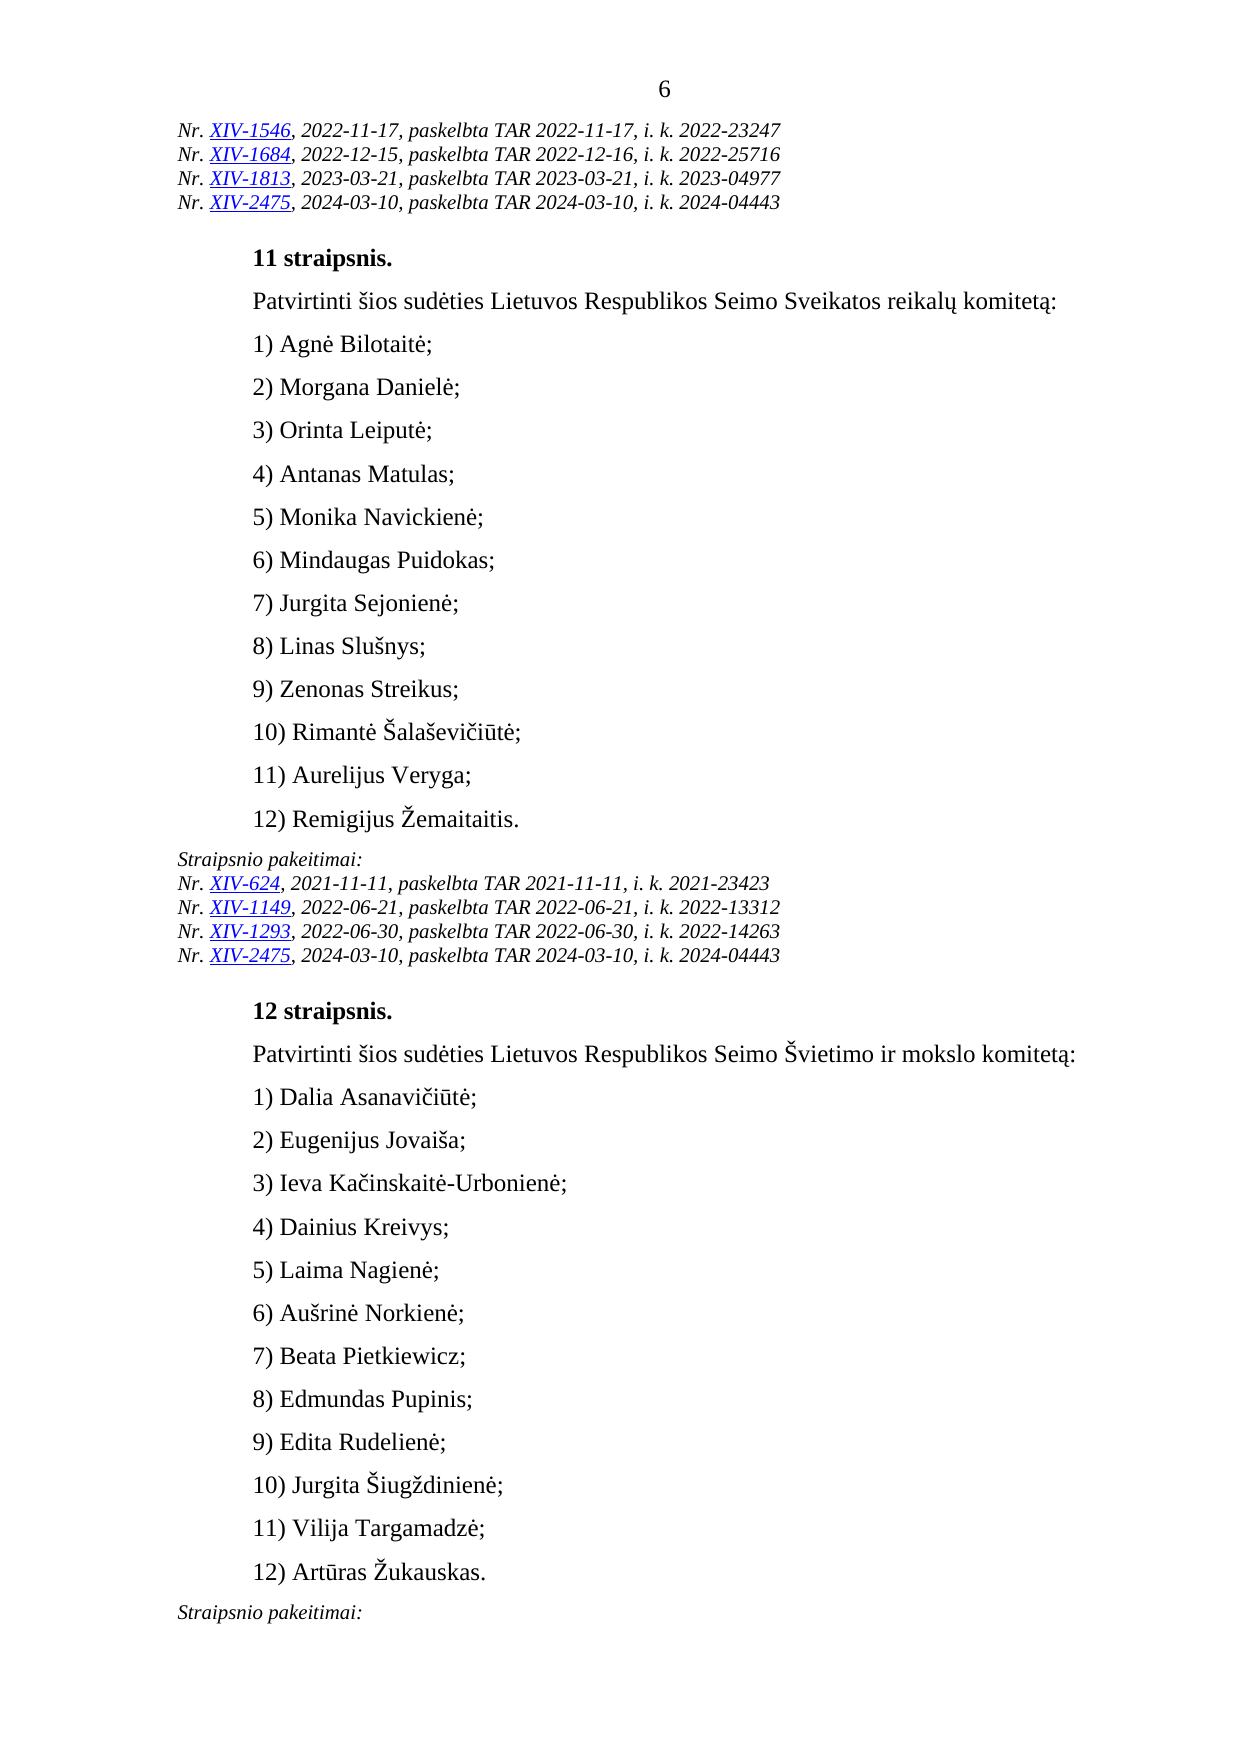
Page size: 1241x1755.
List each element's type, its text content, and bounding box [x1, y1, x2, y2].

text Nr. XIV-1813, 2023-03-21, paskelbta TAR 2023-03-21, i. k. 2023-04977 [177, 166, 1152, 190]
text 1) Dalia Asanavičiūtė; [177, 1082, 1152, 1111]
text 3) Ieva Kačinskaitė-Urbonienė; [177, 1168, 1152, 1197]
text Patvirtinti šios sudėties Lietuvos Respublikos Seimo Sveikatos reikalų komitetą: [177, 286, 1152, 315]
text 12 straipsnis. [177, 996, 1152, 1025]
text Nr. XIV-2475, 2024-03-10, paskelbta TAR 2024-03-10, i. k. 2024-04443 [177, 943, 1152, 967]
text 5) Monika Navickienė; [177, 502, 1152, 531]
text 6) Mindaugas Puidokas; [177, 545, 1152, 574]
text Nr. XIV-1149, 2022-06-21, paskelbta TAR 2022-06-21, i. k. 2022-13312 [177, 895, 1152, 919]
text Nr. XIV-1293, 2022-06-30, paskelbta TAR 2022-06-30, i. k. 2022-14263 [177, 919, 1152, 943]
text 3) Orinta Leiputė; [177, 416, 1152, 444]
text 9) Edita Rudelienė; [177, 1427, 1152, 1456]
text Nr. XIV-1684, 2022-12-15, paskelbta TAR 2022-12-16, i. k. 2022-25716 [177, 142, 1152, 166]
text Straipsnio pakeitimai: [177, 847, 1152, 871]
text 10) Jurgita Šiugždinienė; [177, 1470, 1152, 1499]
text 2) Morgana Danielė; [177, 372, 1152, 401]
text 2) Eugenijus Jovaiša; [177, 1125, 1152, 1154]
text 4) Antanas Matulas; [177, 459, 1152, 487]
text 6) Aušrinė Norkienė; [177, 1298, 1152, 1327]
text 12) Artūras Žukauskas. [177, 1557, 1152, 1585]
text Straipsnio pakeitimai: [177, 1600, 1152, 1624]
text Patvirtinti šios sudėties Lietuvos Respublikos Seimo Švietimo ir mokslo komitetą: [177, 1039, 1152, 1068]
text 7) Jurgita Sejonienė; [177, 588, 1152, 617]
text 11 straipsnis. [177, 243, 1152, 272]
text 4) Dainius Kreivys; [177, 1212, 1152, 1240]
text Nr. XIV-1546, 2022-11-17, paskelbta TAR 2022-11-17, i. k. 2022-23247 [177, 118, 1152, 142]
text 9) Zenonas Streikus; [177, 674, 1152, 703]
text 12) Remigijus Žemaitaitis. [177, 804, 1152, 832]
text 5) Laima Nagienė; [177, 1255, 1152, 1283]
text 8) Linas Slušnys; [177, 631, 1152, 660]
text 11) Aurelijus Veryga; [177, 761, 1152, 789]
text 1) Agnė Bilotaitė; [177, 329, 1152, 358]
text 11) Vilija Targamadzė; [177, 1513, 1152, 1542]
text Nr. XIV-2475, 2024-03-10, paskelbta TAR 2024-03-10, i. k. 2024-04443 [177, 190, 1152, 214]
text 7) Beata Pietkiewicz; [177, 1341, 1152, 1370]
text 10) Rimantė Šalaševičiūtė; [177, 717, 1152, 746]
text 8) Edmundas Pupinis; [177, 1384, 1152, 1413]
text Nr. XIV-624, 2021-11-11, paskelbta TAR 2021-11-11, i. k. 2021-23423 [177, 871, 1152, 895]
